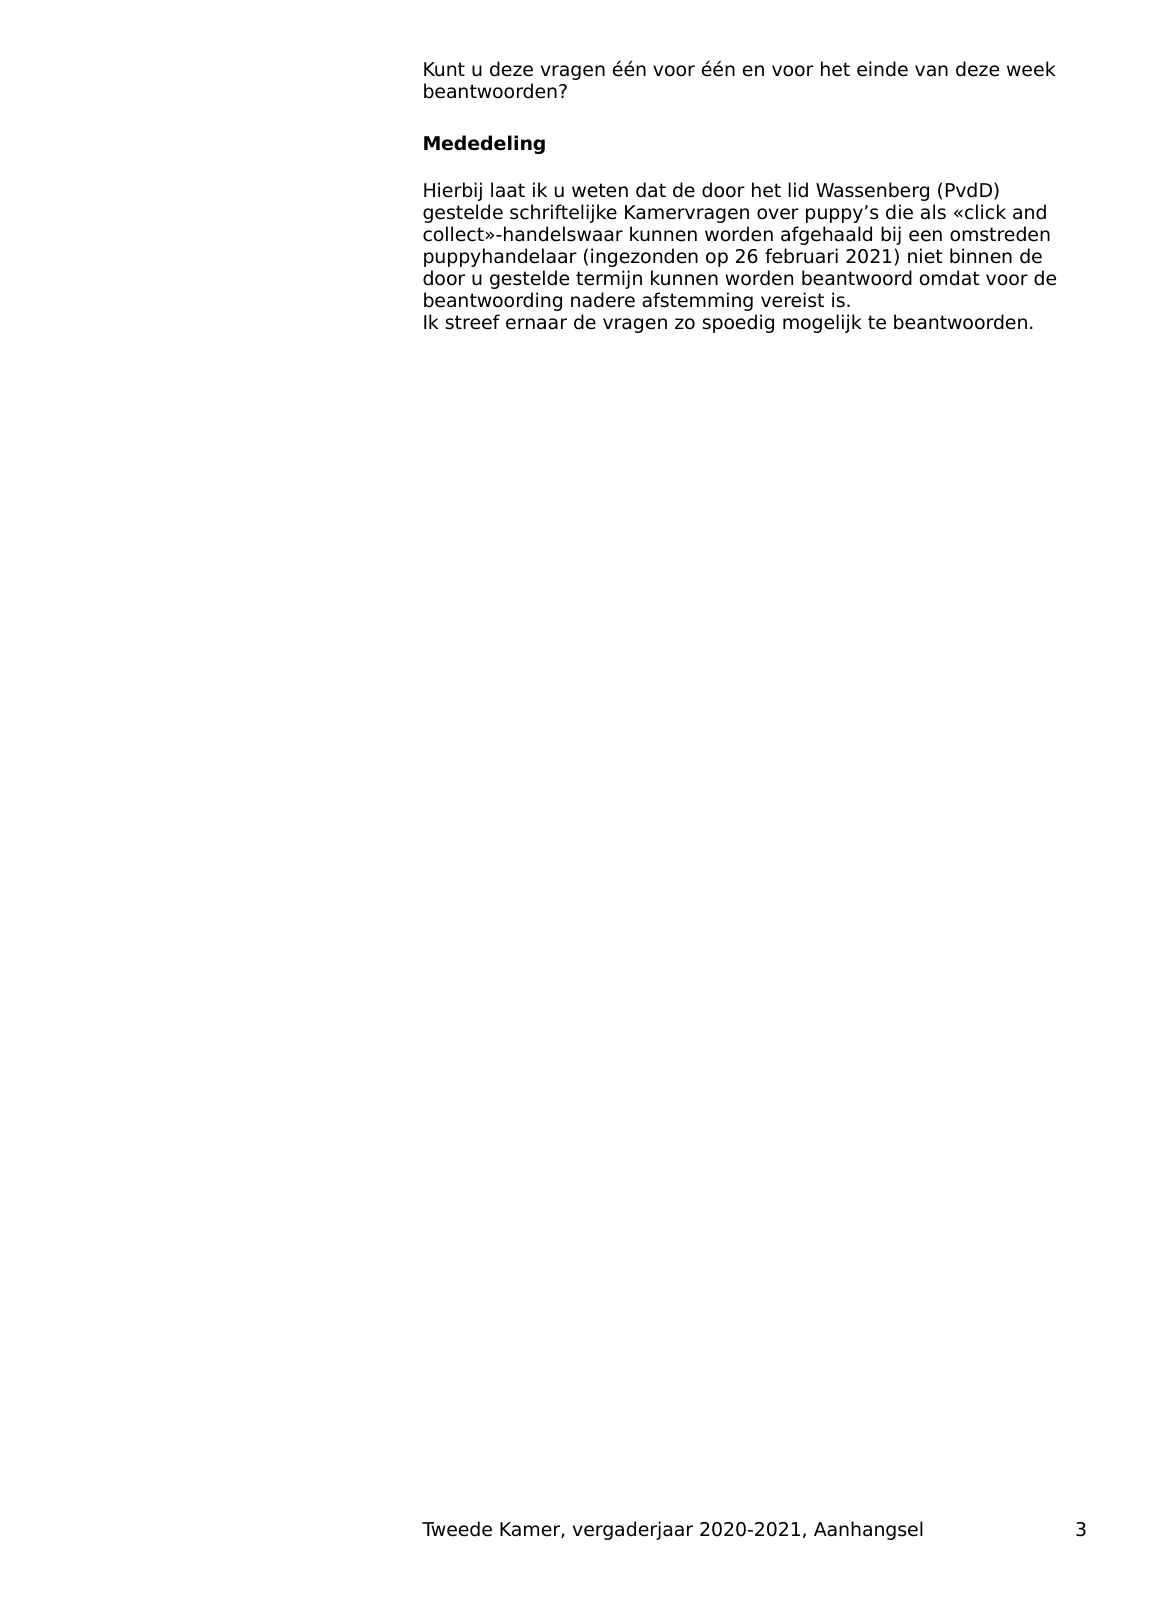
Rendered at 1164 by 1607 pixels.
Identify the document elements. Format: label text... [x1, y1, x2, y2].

subtitle Mededeling [422, 133, 1087, 155]
text Hierbij laat ik u weten dat de door het lid Wassenberg (PvdD) gestelde schriftelijke Kamervragen over puppy’s die als «click and collect»-handelswaar kunnen worden afgehaald bij een omstreden puppyhandelaar (ingezonden op 26 februari 2021) niet binnen de door u gestelde termijn kunnen worden beantwoord omdat voor de beantwoording nadere afstemming vereist is. [422, 180, 1087, 312]
text Ik streef ernaar de vragen zo spoedig mogelijk te beantwoorden. [422, 312, 1087, 334]
text Kunt u deze vragen één voor één en voor het einde van deze week beantwoorden? [422, 59, 1087, 103]
